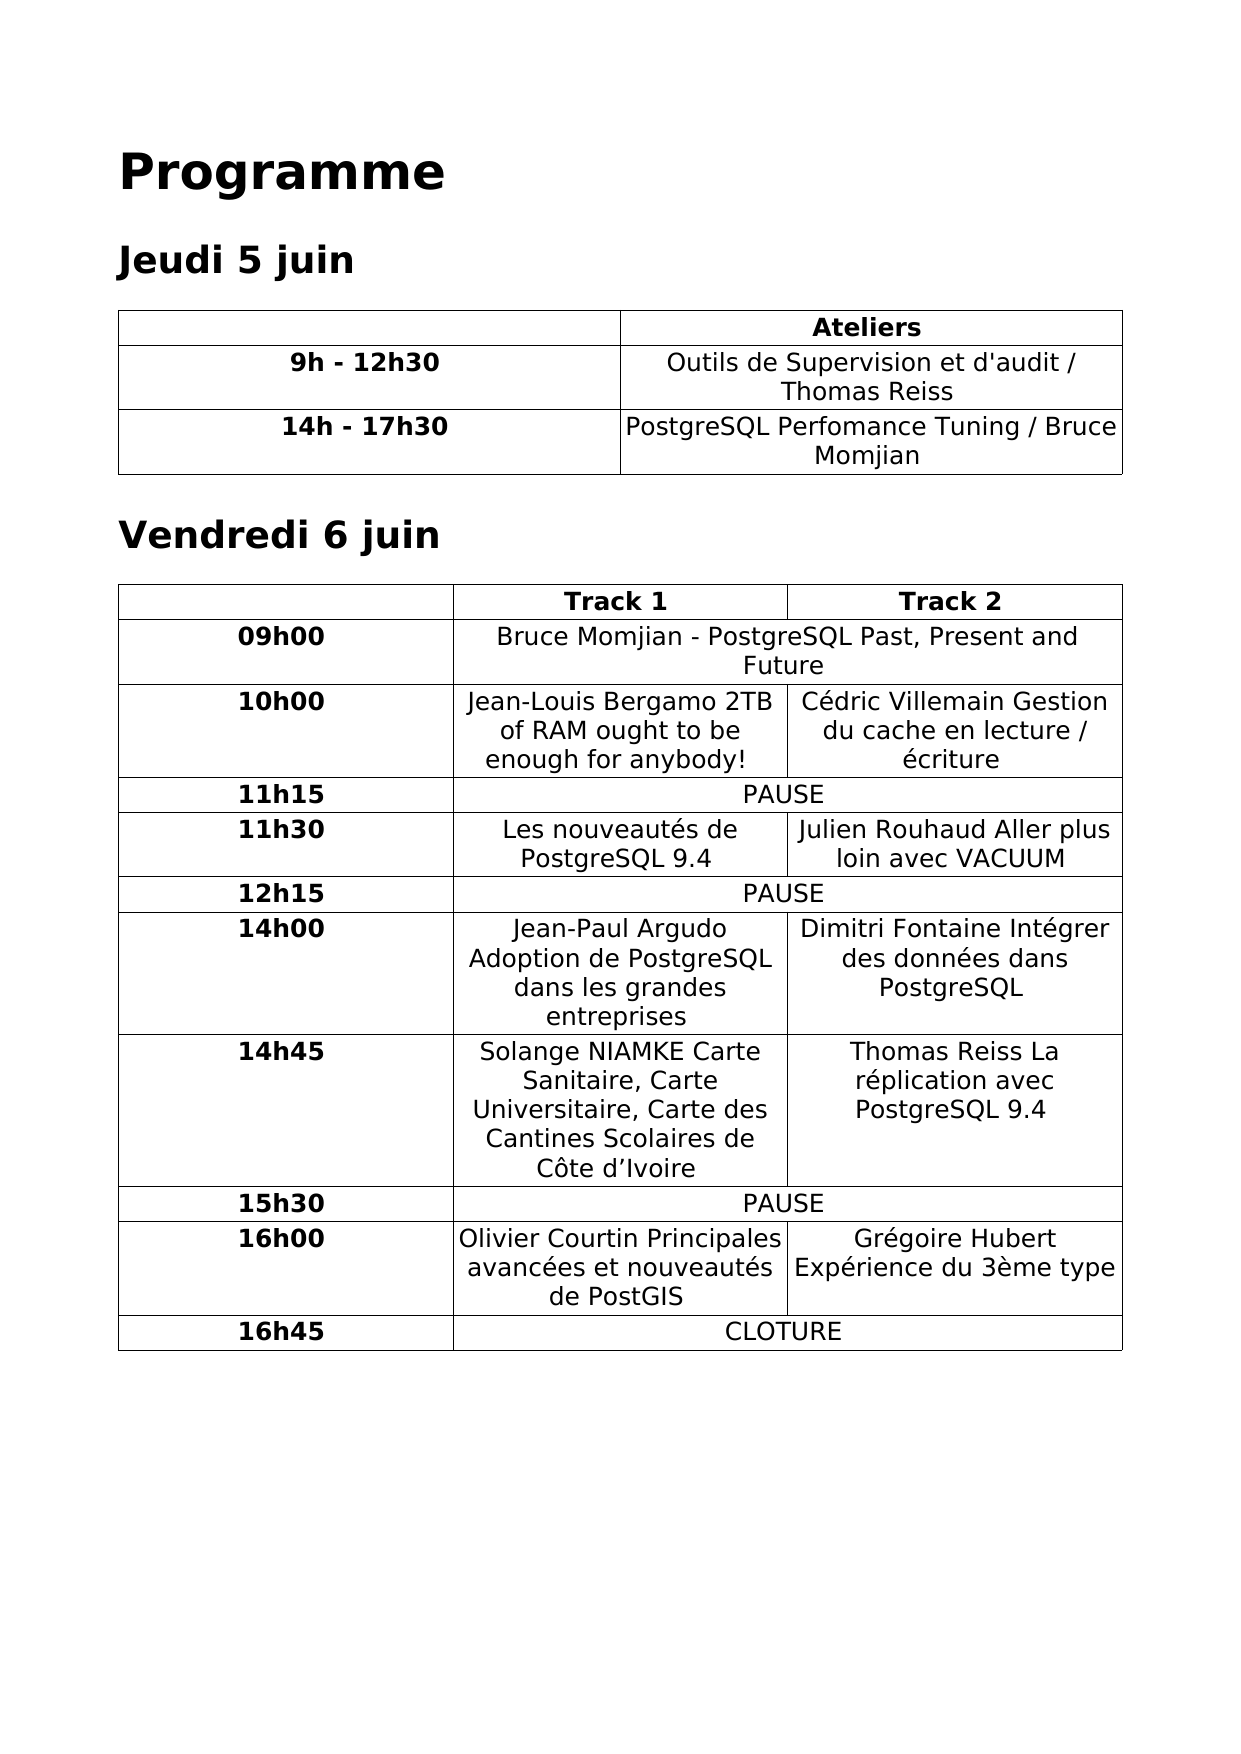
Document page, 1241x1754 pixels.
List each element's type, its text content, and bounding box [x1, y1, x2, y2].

table_cell Julien Rouhaud Aller plus loin avec VACUUM [788, 813, 1122, 876]
table_cell 11h30 [119, 813, 453, 876]
table_header Track 1 [454, 585, 787, 619]
table_header Ateliers [621, 311, 1122, 345]
table_cell Grégoire Hubert Expérience du 3ème type [788, 1222, 1122, 1314]
table_cell 14h45 [119, 1035, 453, 1186]
table_cell Jean-Louis Bergamo 2TB of RAM ought to be enough for anybody! [454, 685, 787, 777]
table_cell Solange NIAMKE Carte Sanitaire, Carte Universitaire, Carte des Cantines Scolaires de Côte d’Ivoire [454, 1035, 787, 1186]
table_cell PAUSE [454, 877, 1122, 912]
table_cell 9h - 12h30 [119, 346, 620, 409]
table_cell 14h - 17h30 [119, 410, 620, 473]
table_cell 15h30 [119, 1187, 453, 1221]
table_cell 09h00 [119, 620, 453, 684]
table_cell 16h00 [119, 1222, 453, 1314]
table_cell Outils de Supervision et d'audit / Thomas Reiss [621, 346, 1122, 409]
subtitle Jeudi 5 juin [118, 239, 1122, 282]
table_cell Jean-Paul Argudo Adoption de PostgreSQL dans les grandes entreprises [454, 913, 787, 1034]
table_cell CLOTURE [454, 1316, 1122, 1349]
table_cell Les nouveautés de PostgreSQL 9.4 [454, 813, 787, 876]
table_cell 10h00 [119, 685, 453, 777]
table_cell Thomas Reiss La réplication avec PostgreSQL 9.4 [788, 1035, 1122, 1186]
table_cell 16h45 [119, 1316, 453, 1349]
table_cell Bruce Momjian - PostgreSQL Past, Present and Future [454, 620, 1122, 684]
table_cell PAUSE [454, 778, 1122, 812]
table_header Track 2 [788, 585, 1122, 619]
table_cell PostgreSQL Perfomance Tuning / Bruce Momjian [621, 410, 1122, 473]
table_cell 14h00 [119, 913, 453, 1034]
table_cell 12h15 [119, 877, 453, 912]
subtitle Vendredi 6 juin [118, 513, 1122, 557]
table_cell Olivier Courtin Principales avancées et nouveautés de PostGIS [454, 1222, 787, 1314]
table_header [119, 311, 620, 345]
table_cell 11h15 [119, 778, 453, 812]
table_header [119, 585, 453, 619]
table_cell Cédric Villemain Gestion du cache en lecture / écriture [788, 685, 1122, 777]
subtitle Programme [118, 143, 1122, 201]
table_cell Dimitri Fontaine Intégrer des données dans PostgreSQL [788, 913, 1122, 1034]
table_cell PAUSE [454, 1187, 1122, 1221]
